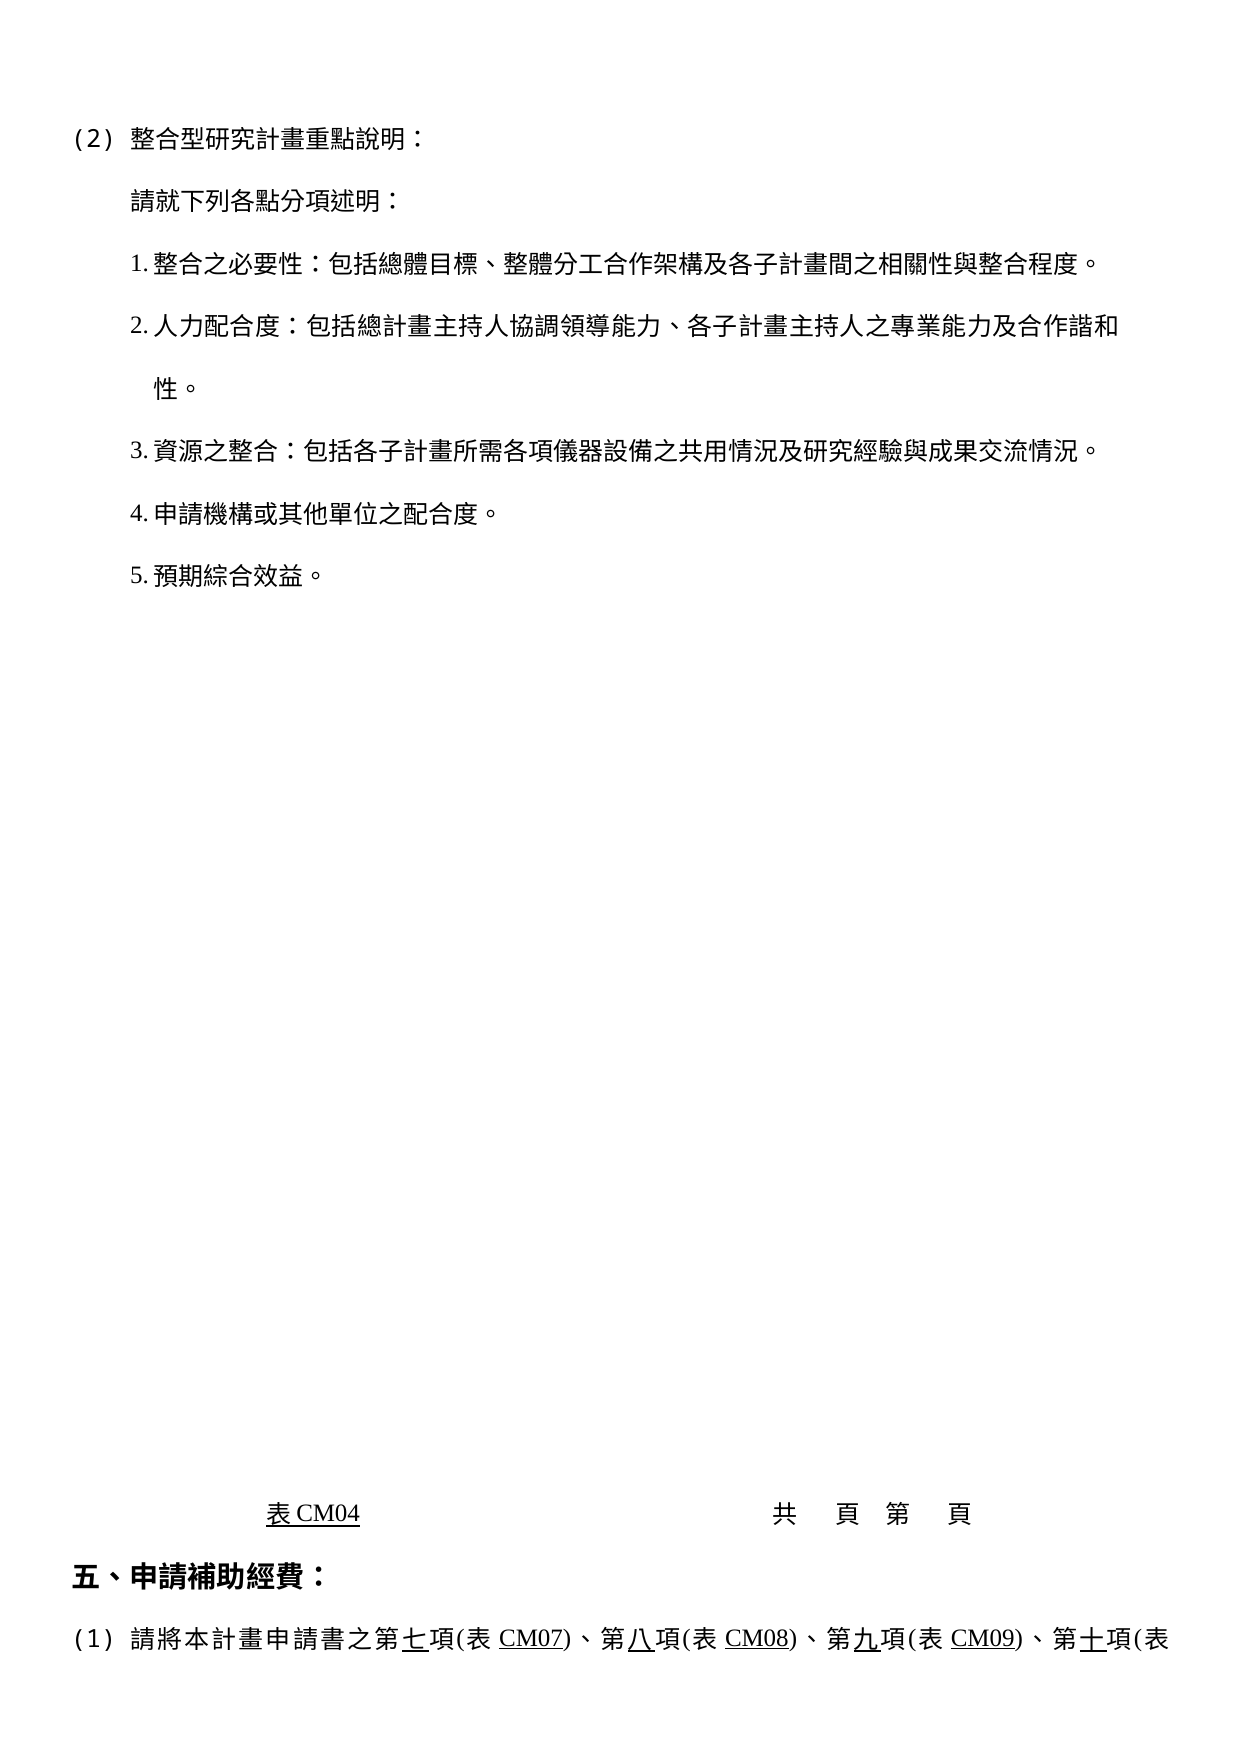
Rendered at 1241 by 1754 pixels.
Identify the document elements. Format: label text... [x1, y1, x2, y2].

text 五、申請補助經費： [71, 1533, 1169, 1596]
list 整合之必要性：包括總體目標、整體分工合作架構及各子計畫間之相關性與整合程度。 [130, 221, 1122, 283]
list 資源之整合：包括各子計畫所需各項儀器設備之共用情況及研究經驗與成果交流情況。 [130, 408, 1122, 471]
list 整合型研究計畫重點說明： 請就下列各點分項述明： [71, 96, 1169, 221]
list 申請機構或其他單位之配合度。 [130, 471, 1122, 533]
list 預期綜合效益。 [130, 533, 1122, 596]
list 請將本計畫申請書之第七項(表CM07)、第八項(表CM08)、第九項(表CM09)、第十項(表CM10)、第十一項(表CM11) 、第十二項(表CM12\CM12-1)所列費用個別加總後，分別填入「研究人力費」、「耗材、物品、圖書及雜項費用」、「國外學者來臺費用」、「研究設備費」、「國外差旅費-執行國際合作與移地研究」及「國外差旅費-出席國際學術會議」等欄內。 [71, 1596, 1169, 1658]
list 人力配合度：包括總計畫主持人協調領導能力、各子計畫主持人之專業能力及合作諧和性。 [130, 283, 1122, 408]
text 表CM04 共 頁 第 頁 [52, 1471, 1186, 1533]
